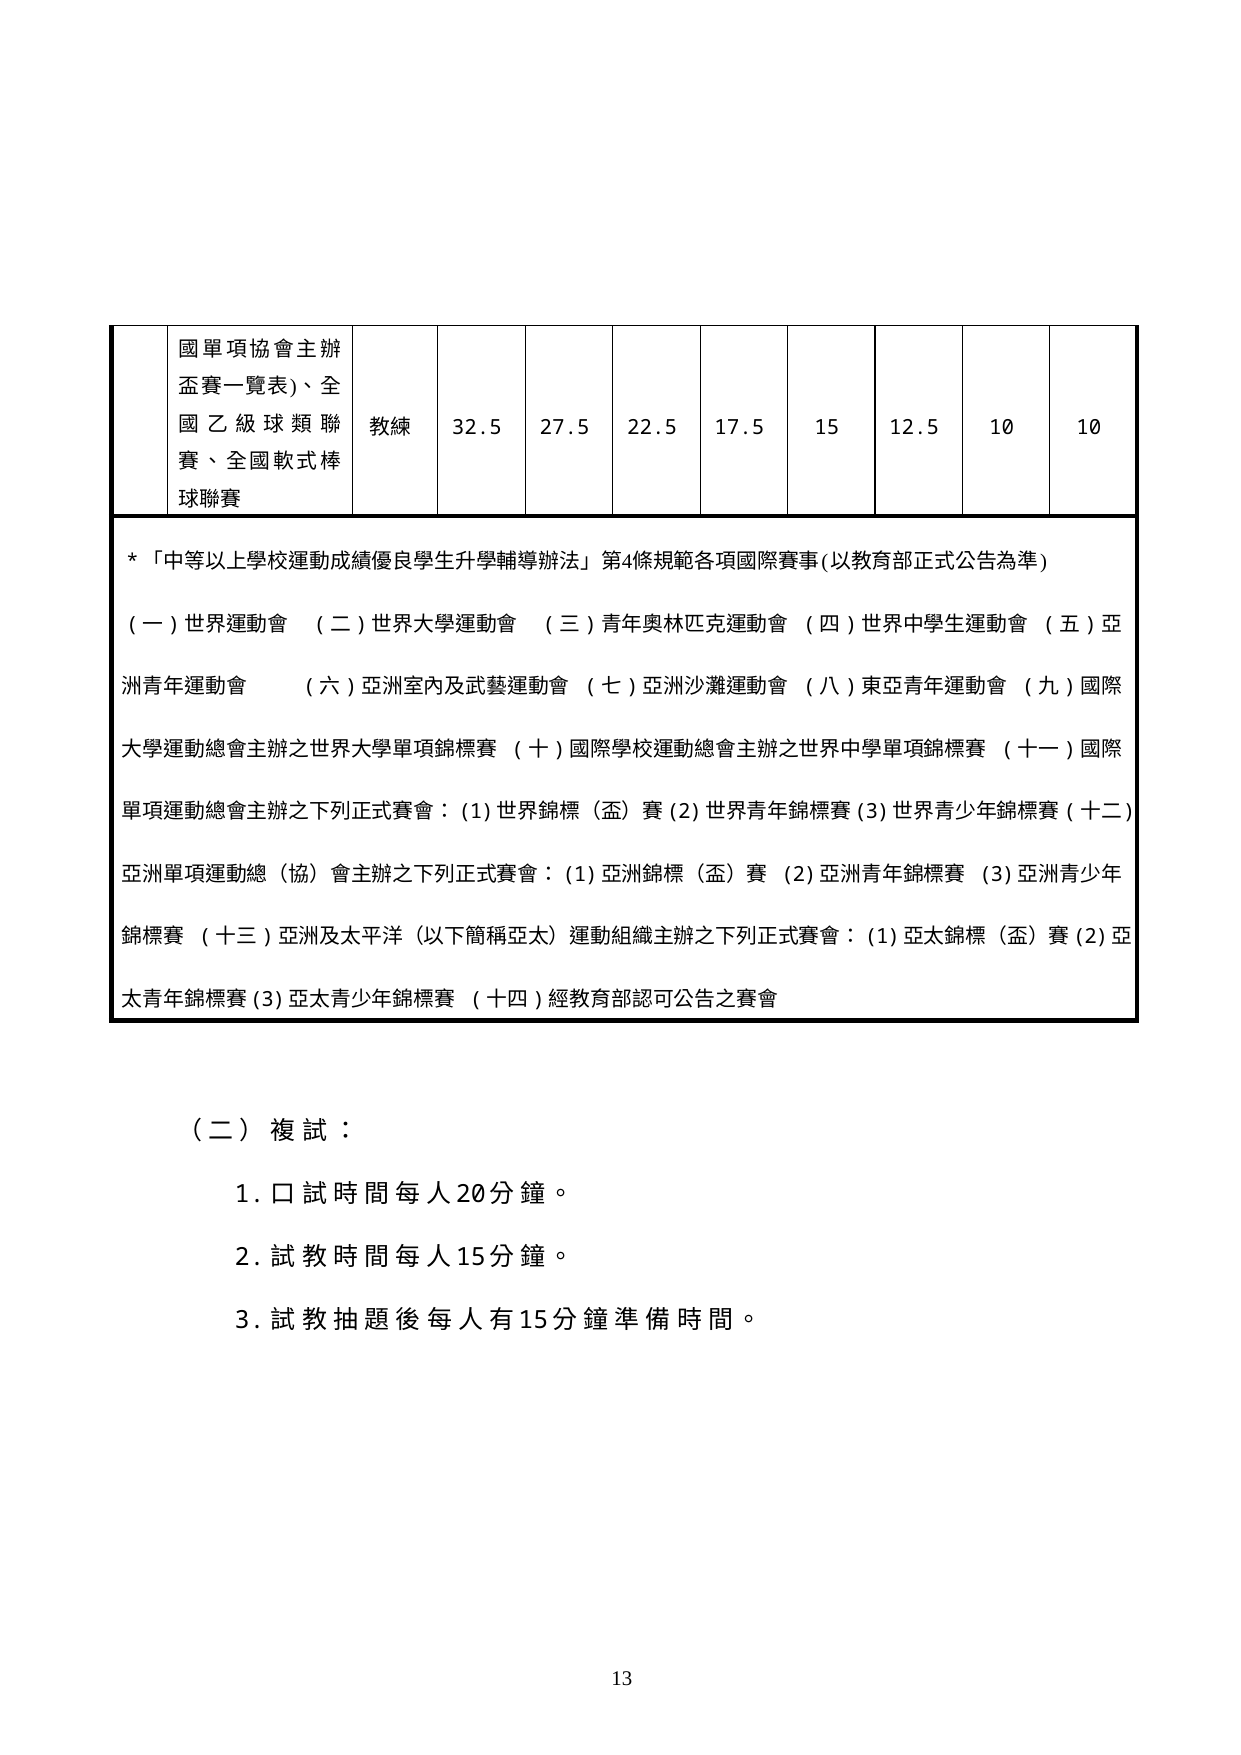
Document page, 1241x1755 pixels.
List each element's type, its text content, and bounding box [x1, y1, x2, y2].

table_cell 12.5 [876, 326, 962, 514]
table_cell 10 [1050, 326, 1135, 514]
table_cell 國單項協會主辦盃賽一覽表)、全國乙級球類聯賽、全國軟式棒球聯賽 [168, 326, 352, 514]
table_cell *「中等以上學校運動成績優良學生升學輔導辦法」第4條規範各項國際賽事(以教育部正式公告為準) (一)世界運動會 (二)世界大學運動會 (三)青年奧林匹克運動會 (四)世界中學生運動會 (五)亞洲青年運動會 (六)亞洲室內及武藝運動會 (七)亞洲沙灘運動會 (八)東亞青年運動會 (九)國際大學運動總會主辦之世界大學單項錦標賽 (十)國際學校運動總會主辦之世界中學單項錦標賽 (十一)國際單項運動總會主辦之下列正式賽會：(1)世界錦標（盃）賽(2)世界青年錦標賽(3)世界青少年錦標賽(十二)亞洲單項運動總（協）會主辦之下列正式賽會：(1)亞洲錦標（盃）賽 (2)亞洲青年錦標賽 (3)亞洲青少年錦標賽 (十三)亞洲及太平洋（以下簡稱亞太）運動組織主辦之下列正式賽會：(1)亞太錦標（盃）賽(2)亞太青年錦標賽(3)亞太青少年錦標賽 (十四)經教育部認可公告之賽會 [114, 518, 1135, 1018]
table_cell 教練 [353, 326, 437, 514]
table_cell [114, 326, 167, 514]
text 2.試教時間每人15分鐘。 [111, 1213, 1122, 1275]
table_cell 32.5 [438, 326, 525, 514]
table_cell 22.5 [613, 326, 700, 514]
table_cell 17.5 [701, 326, 787, 514]
table_cell 15 [788, 326, 874, 514]
text （二）複試： [111, 1087, 1122, 1149]
table_cell 10 [963, 326, 1049, 514]
text 3.試教抽題後每人有15分鐘準備時間。 [111, 1276, 1122, 1338]
text 1.口試時間每人20分鐘。 [111, 1149, 1122, 1212]
table_cell 27.5 [526, 326, 612, 514]
